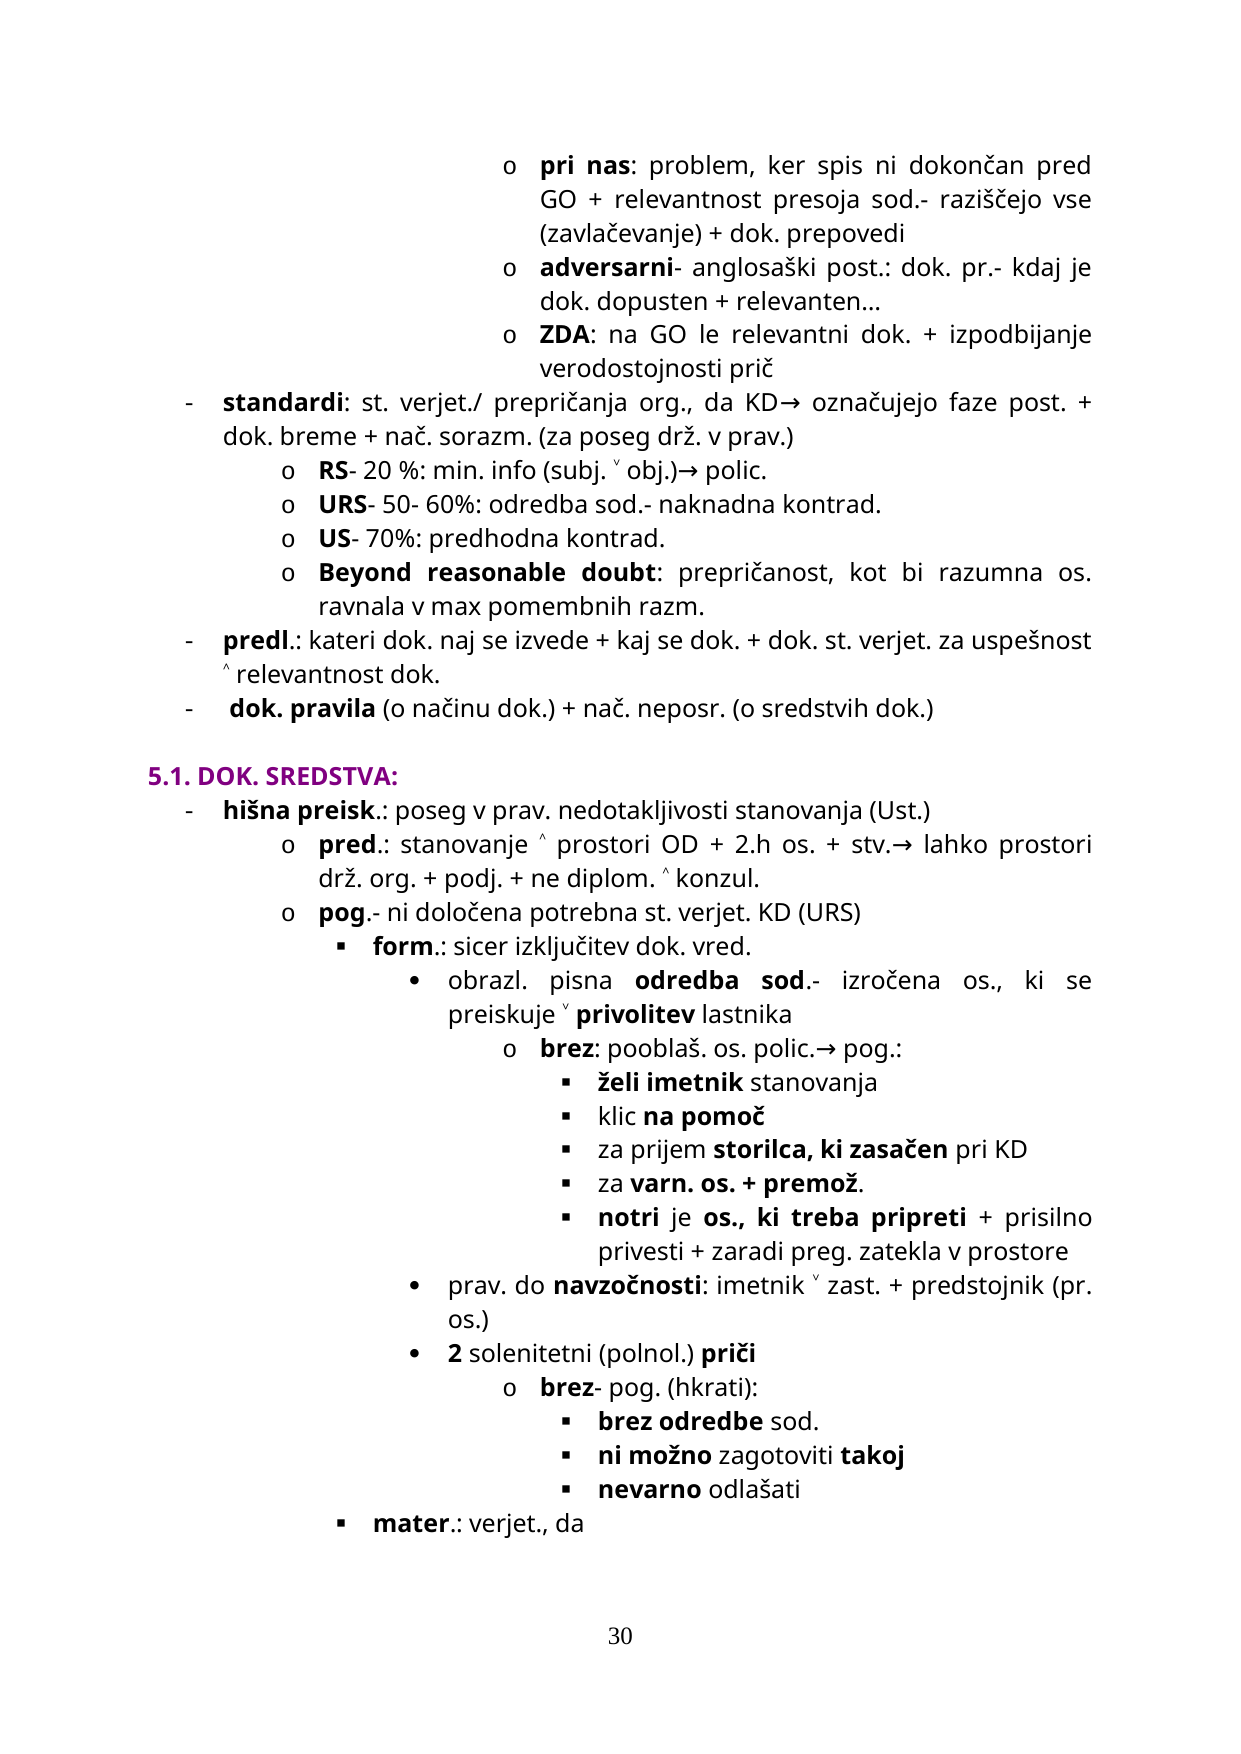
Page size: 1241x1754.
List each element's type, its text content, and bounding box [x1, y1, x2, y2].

list prav. do navzočnosti: imetnik ˅ zast. + predstojnik (pr. os.) [410, 1268, 1093, 1336]
list za varn. os. + premož. [560, 1166, 1093, 1200]
list standardi: st. verjet./ prepričanja org., da KD→ označujejo faze post. + dok. breme + nač. sorazm. (za poseg drž. v prav.) [185, 385, 1093, 453]
list nevarno odlašati [560, 1472, 1093, 1506]
list notri je os., ki treba pripreti + prisilno privesti + zaradi preg. zatekla v prostore [560, 1200, 1093, 1268]
list RS- 20 %: min. info (subj. ˅ obj.)→ polic. [281, 453, 1093, 487]
list želi imetnik stanovanja [560, 1064, 1093, 1098]
list mater.: verjet., da [335, 1506, 1093, 1540]
list ZDA: na GO le relevantni dok. + izpodbijanje verodostojnosti prič [502, 317, 1093, 385]
list brez: pooblaš. os. polic.→ pog.: [502, 1031, 1093, 1064]
list klic na pomoč [560, 1098, 1093, 1132]
list pri nas: problem, ker spis ni dokončan pred GO + relevantnost presoja sod.- raziščejo vse (zavlačevanje) + dok. prepovedi [502, 148, 1093, 249]
list za prijem storilca, ki zasačen pri KD [560, 1132, 1093, 1166]
list dok. pravila (o načinu dok.) + nač. neposr. (o sredstvih dok.) [185, 691, 1093, 725]
list US- 70%: predhodna kontrad. [281, 521, 1093, 555]
list Beyond reasonable doubt: prepričanost, kot bi razumna os. ravnala v max pomembnih razm. [281, 555, 1093, 623]
list pog.- ni določena potrebna st. verjet. KD (URS) [281, 895, 1093, 929]
list hišna preisk.: poseg v prav. nedotakljivosti stanovanja (Ust.) [185, 793, 1093, 827]
list predl.: kateri dok. naj se izvede + kaj se dok. + dok. st. verjet. za uspešnost ˄ relevantnost dok. [185, 623, 1093, 691]
text 5.1. DOK. SREDSTVA: [148, 759, 1093, 793]
list brez odredbe sod. [560, 1404, 1093, 1438]
list URS- 50- 60%: odredba sod.- naknadna kontrad. [281, 487, 1093, 521]
list 2 solenitetni (polnol.) priči [410, 1336, 1093, 1370]
list adversarni- anglosaški post.: dok. pr.- kdaj je dok. dopusten + relevanten… [502, 249, 1093, 317]
list brez- pog. (hkrati): [502, 1370, 1093, 1404]
list form.: sicer izključitev dok. vred. [335, 929, 1093, 963]
list obrazl. pisna odredba sod.- izročena os., ki se preiskuje ˅ privolitev lastnika [410, 963, 1093, 1031]
list pred.: stanovanje ˄ prostori OD + 2.h os. + stv.→ lahko prostori drž. org. + podj. + ne diplom. ˄ konzul. [281, 827, 1093, 895]
list ni možno zagotoviti takoj [560, 1438, 1093, 1472]
